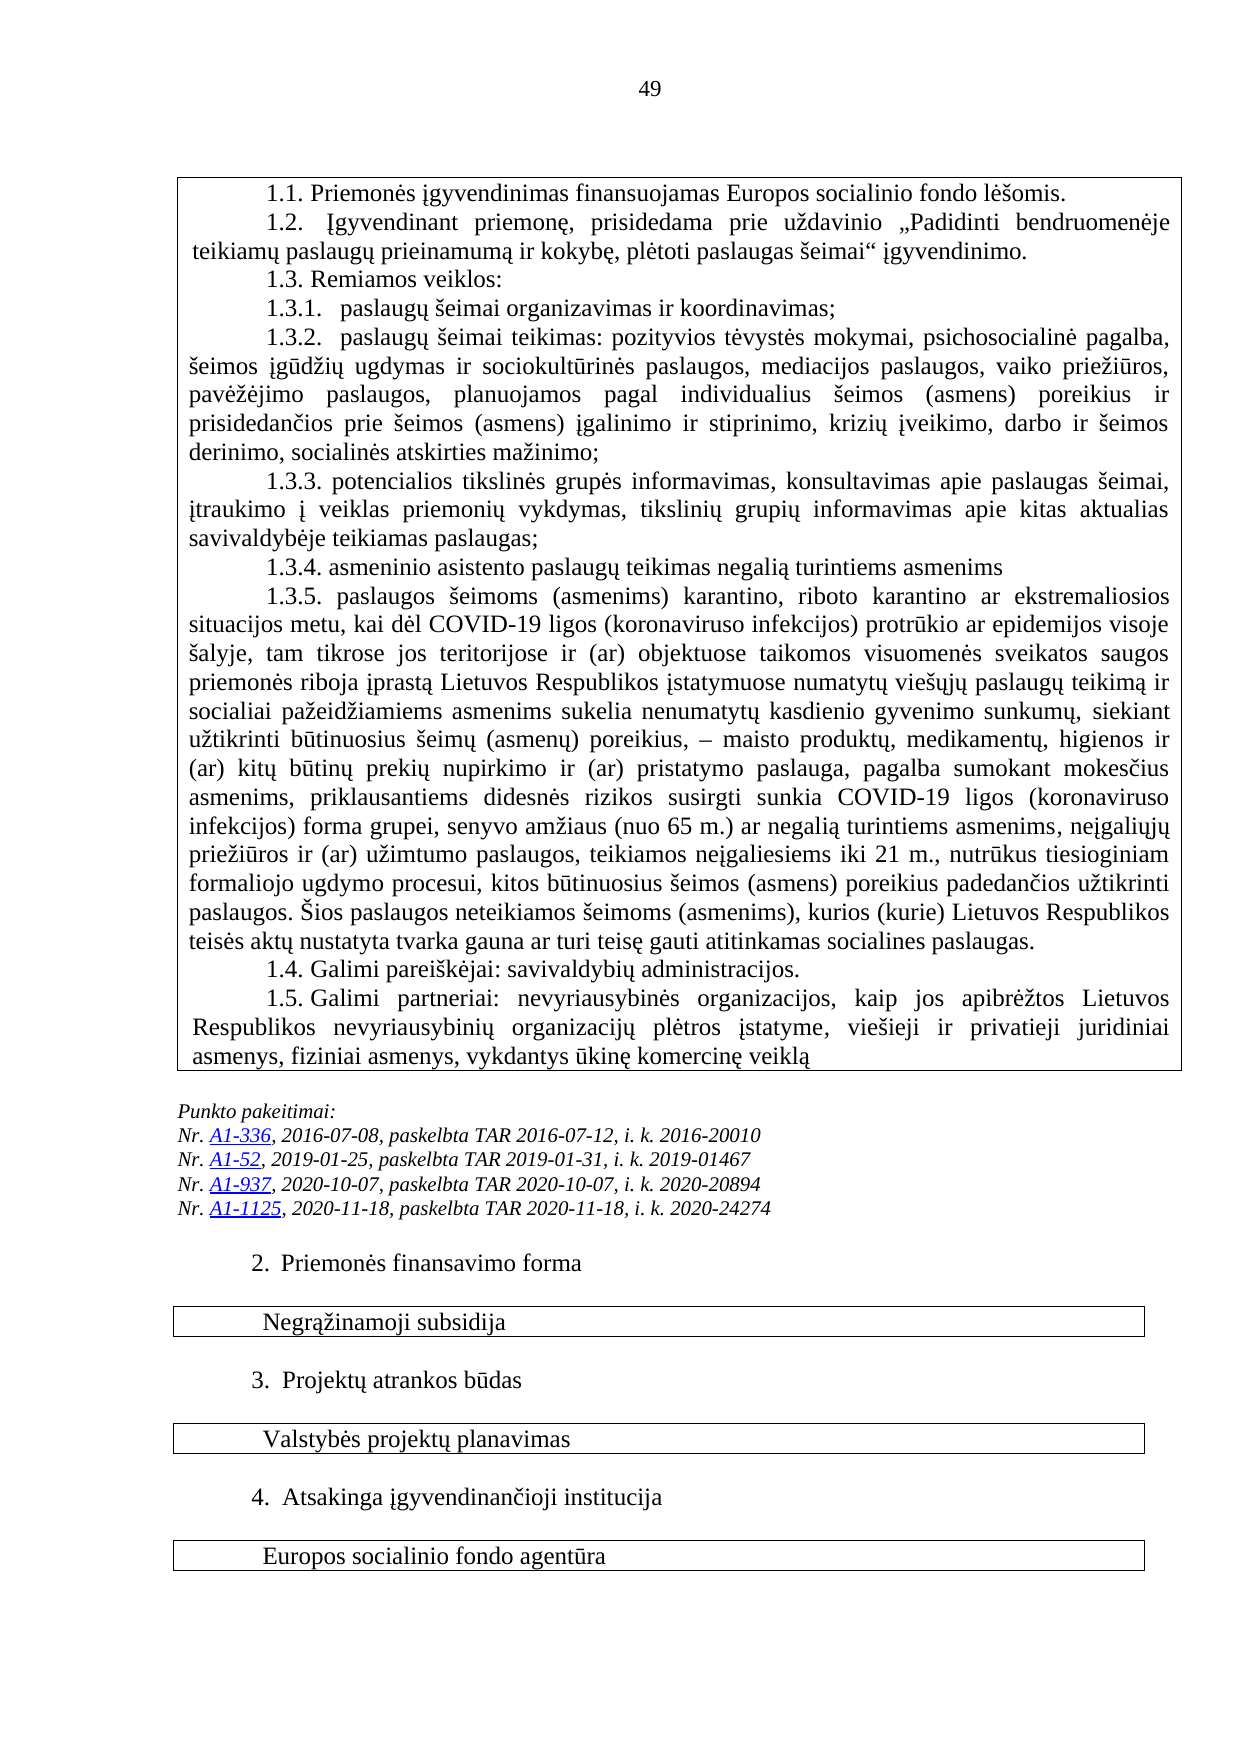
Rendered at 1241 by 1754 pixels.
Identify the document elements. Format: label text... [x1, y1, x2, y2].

text Nr. A1-1125, 2020-11-18, paskelbta TAR 2020-11-18, i. k. 2020-24274 [177, 1196, 1122, 1219]
table_header Valstybės projektų planavimas [174, 1424, 1144, 1453]
table_cell 1.3. Remiamos veiklos: 1.3.1. paslaugų šeimai organizavimas ir koordinavimas; 1.3.2. paslaugų šeimai teikimas: pozityvios tėvystės mokymai, psichosocialinė pagalba, šeimos įgūdžių ugdymas ir sociokultūrinės paslaugos, mediacijos paslaugos, vaiko priežiūros, pavėžėjimo paslaugos, planuojamos pagal individualius šeimos (asmens) poreikius ir prisidedančios prie šeimos (asmens) įgalinimo ir stiprinimo, krizių įveikimo, darbo ir šeimos derinimo, socialinės atskirties mažinimo; 1.3.3. potencialios tikslinės grupės informavimas, konsultavimas apie paslaugas šeimai, įtraukimo į veiklas priemonių vykdymas, tikslinių grupių informavimas apie kitas aktualias savivaldybėje teikiamas paslaugas; 1.3.4. asmeninio asistento paslaugų teikimas negalią turintiems asmenims 1.3.5. paslaugos šeimoms (asmenims) karantino, riboto karantino ar ekstremaliosios situacijos metu, kai dėl COVID-19 ligos (koronaviruso infekcijos) protrūkio ar epidemijos visoje šalyje, tam tikrose jos teritorijose ir (ar) objektuose taikomos visuomenės sveikatos saugos priemonės riboja įprastą Lietuvos Respublikos įstatymuose numatytų viešųjų paslaugų teikimą ir socialiai pažeidžiamiems asmenims sukelia nenumatytų kasdienio gyvenimo sunkumų, siekiant užtikrinti būtinuosius šeimų (asmenų) poreikius, – maisto produktų, medikamentų, higienos ir (ar) kitų būtinų prekių nupirkimo ir (ar) pristatymo paslauga, pagalba sumokant mokesčius asmenims, priklausantiems didesnės rizikos susirgti sunkia COVID-19 ligos (koronaviruso infekcijos) forma grupei, senyvo amžiaus (nuo 65 m.) ar negalią turintiems asmenims, neįgaliųjų priežiūros ir (ar) užimtumo paslaugos, teikiamos neįgaliesiems iki 21 m., nutrūkus tiesioginiam formaliojo ugdymo procesui, kitos būtinuosius šeimos (asmens) poreikius padedančios užtikrinti paslaugos. Šios paslaugos neteikiamos šeimoms (asmenims), kurios (kurie) Lietuvos Respublikos teisės aktų nustatyta tvarka gauna ar turi teisę gauti atitinkamas socialines paslaugas. [178, 265, 1181, 954]
text Nr. A1-937, 2020-10-07, paskelbta TAR 2020-10-07, i. k. 2020-20894 [177, 1171, 1122, 1196]
text Nr. A1-52, 2019-01-25, paskelbta TAR 2019-01-31, i. k. 2019-01467 [177, 1147, 1122, 1171]
text 2. Priemonės finansavimo forma [251, 1248, 1122, 1277]
table_cell 1.4. Galimi pareiškėjai: savivaldybių administracijos. 1.5. Galimi partneriai: nevyriausybinės organizacijos, kaip jos apibrėžtos Lietuvos Respublikos nevyriausybinių organizacijų plėtros įstatyme, viešieji ir privatieji juridiniai asmenys, fiziniai asmenys, vykdantys ūkinę komercinę veiklą [178, 955, 1181, 1069]
table_cell 1.2. Įgyvendinant priemonę, prisidedama prie uždavinio „Padidinti bendruomenėje teikiamų paslaugų prieinamumą ir kokybę, plėtoti paslaugas šeimai“ įgyvendinimo. [178, 207, 1181, 264]
text 3. Projektų atrankos būdas [251, 1365, 1122, 1394]
text Nr. A1-336, 2016-07-08, paskelbta TAR 2016-07-12, i. k. 2016-20010 [177, 1123, 1122, 1147]
table_header Negrąžinamoji subsidija [174, 1307, 1144, 1336]
table_header Europos socialinio fondo agentūra [174, 1541, 1144, 1570]
text 4. Atsakinga įgyvendinančioji institucija [251, 1482, 1122, 1511]
table_header 1.1. Priemonės įgyvendinimas finansuojamas Europos socialinio fondo lėšomis. [178, 178, 1181, 207]
text Punkto pakeitimai: [177, 1099, 1122, 1123]
